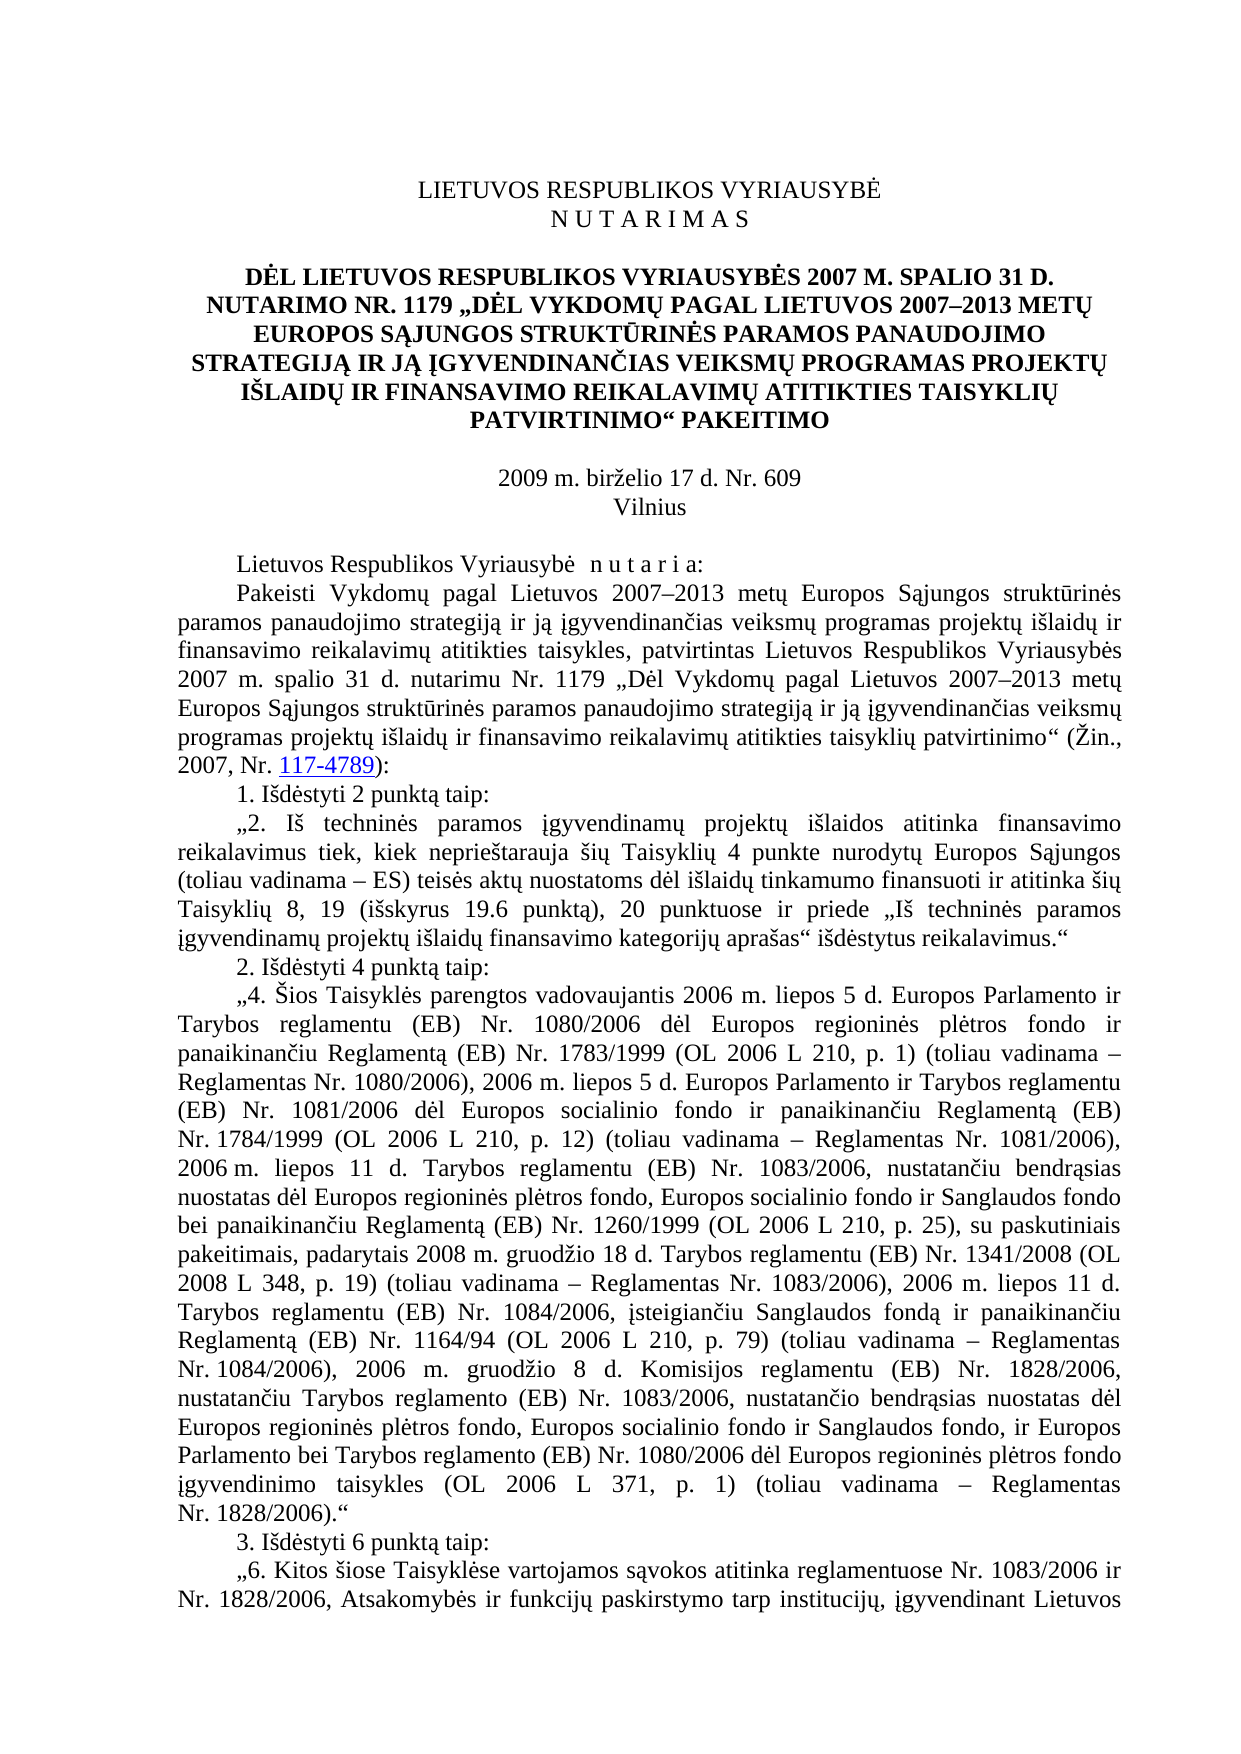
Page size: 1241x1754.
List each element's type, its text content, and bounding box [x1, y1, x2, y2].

text Vilnius [177, 492, 1122, 521]
text Pakeisti Vykdomų pagal Lietuvos 2007–2013 metų Europos Sąjungos struktūrinės paramos panaudojimo strategiją ir ją įgyvendinančias veiksmų programas projektų išlaidų ir finansavimo reikalavimų atitikties taisykles, patvirtintas Lietuvos Respublikos Vyriausybės 2007 m. spalio 31 d. nutarimu Nr. 1179 „Dėl Vykdomų pagal Lietuvos 2007–2013 metų Europos Sąjungos struktūrinės paramos panaudojimo strategiją ir ją įgyvendinančias veiksmų programas projektų išlaidų ir finansavimo reikalavimų atitikties taisyklių patvirtinimo“ (Žin., 2007, Nr. 117-4789): [177, 578, 1122, 779]
text Lietuvos Respublikos Vyriausybė nutaria: [177, 549, 1122, 578]
text Lietuvos Respublikos Vyriausybė [177, 176, 1122, 204]
text 2009 m. birželio 17 d. Nr. 609 [177, 463, 1122, 492]
text NUTARIMAS [177, 204, 1122, 233]
text 2. Išdėstyti 4 punktą taip: [177, 952, 1122, 981]
text DĖL LIETUVOS RESPUBLIKOS VYRIAUSYBĖS 2007 M. SPALIO 31 D. NUTARIMO NR. 1179 „DĖL VYKDOMŲ PAGAL LIETUVOS 2007–2013 METŲ EUROPOS SĄJUNGOS STRUKTŪRINĖS PARAMOS PANAUDOJIMO STRATEGIJĄ IR JĄ ĮGYVENDINANČIAS VEIKSMŲ PROGRAMAS PROJEKTŲ IŠLAIDŲ IR FINANSAVIMO REIKALAVIMŲ ATITIKTIES TAISYKLIŲ PATVIRTINIMO“ PAKEITIMO [177, 262, 1122, 434]
text 1. Išdėstyti 2 punktą taip: [177, 779, 1122, 808]
text „2. Iš techninės paramos įgyvendinamų projektų išlaidos atitinka finansavimo reikalavimus tiek, kiek neprieštarauja šių Taisyklių 4 punkte nurodytų Europos Sąjungos (toliau vadinama – ES) teisės aktų nuostatoms dėl išlaidų tinkamumo finansuoti ir atitinka šių Taisyklių 8, 19 (išskyrus 19.6 punktą), 20 punktuose ir priede „Iš techninės paramos įgyvendinamų projektų išlaidų finansavimo kategorijų aprašas“ išdėstytus reikalavimus.“ [177, 808, 1122, 952]
text 3. Išdėstyti 6 punktą taip: [177, 1527, 1122, 1556]
text „6. Kitos šiose Taisyklėse vartojamos sąvokos atitinka reglamentuose Nr. 1083/2006 ir Nr. 1828/2006, Atsakomybės ir funkcijų paskirstymo tarp institucijų, įgyvendinant Lietuvos [177, 1556, 1122, 1613]
text „4. Šios Taisyklės parengtos vadovaujantis 2006 m. liepos 5 d. Europos Parlamento ir Tarybos reglamentu (EB) Nr. 1080/2006 dėl Europos regioninės plėtros fondo ir panaikinančiu Reglamentą (EB) Nr. 1783/1999 (OL 2006 L 210, p. 1) (toliau vadinama – Reglamentas Nr. 1080/2006), 2006 m. liepos 5 d. Europos Parlamento ir Tarybos reglamentu (EB) Nr. 1081/2006 dėl Europos socialinio fondo ir panaikinančiu Reglamentą (EB) Nr. 1784/1999 (OL 2006 L 210, p. 12) (toliau vadinama – Reglamentas Nr. 1081/2006), 2006 m. liepos 11 d. Tarybos reglamentu (EB) Nr. 1083/2006, nustatančiu bendrąsias nuostatas dėl Europos regioninės plėtros fondo, Europos socialinio fondo ir Sanglaudos fondo bei panaikinančiu Reglamentą (EB) Nr. 1260/1999 (OL 2006 L 210, p. 25), su paskutiniais pakeitimais, padarytais 2008 m. gruodžio 18 d. Tarybos reglamentu (EB) Nr. 1341/2008 (OL 2008 L 348, p. 19) (toliau vadinama – Reglamentas Nr. 1083/2006), 2006 m. liepos 11 d. Tarybos reglamentu (EB) Nr. 1084/2006, įsteigiančiu Sanglaudos fondą ir panaikinančiu Reglamentą (EB) Nr. 1164/94 (OL 2006 L 210, p. 79) (toliau vadinama – Reglamentas Nr. 1084/2006), 2006 m. gruodžio 8 d. Komisijos reglamentu (EB) Nr. 1828/2006, nustatančiu Tarybos reglamento (EB) Nr. 1083/2006, nustatančio bendrąsias nuostatas dėl Europos regioninės plėtros fondo, Europos socialinio fondo ir Sanglaudos fondo, ir Europos Parlamento bei Tarybos reglamento (EB) Nr. 1080/2006 dėl Europos regioninės plėtros fondo įgyvendinimo taisykles (OL 2006 L 371, p. 1) (toliau vadinama – Reglamentas Nr. 1828/2006).“ [177, 981, 1122, 1527]
